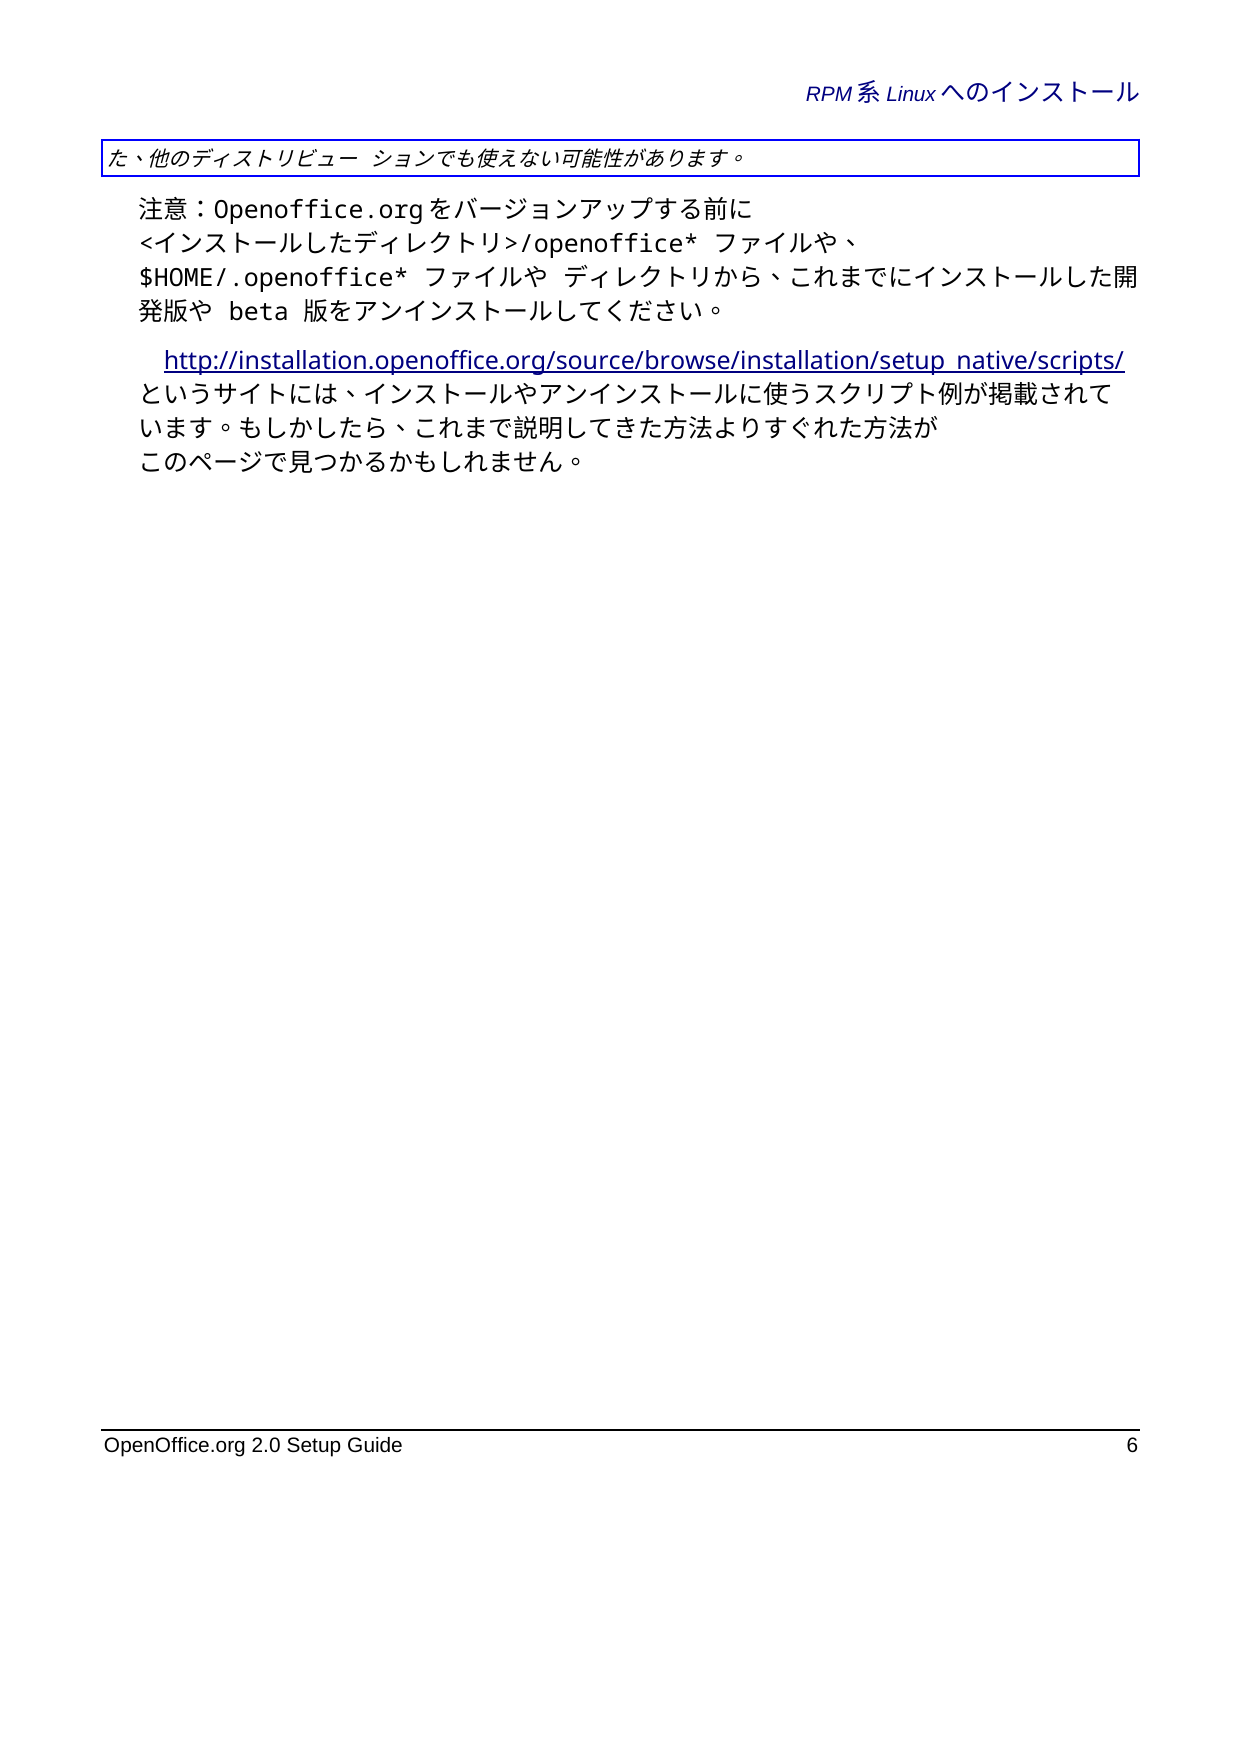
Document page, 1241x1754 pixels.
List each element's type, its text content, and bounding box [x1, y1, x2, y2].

text た、他のディストリビュー ションでも使えない可能性があります。 [103, 141, 1138, 175]
text http://installation.openoffice.org/source/browse/installation/setup_native/scripts/ というサイトには、インストールやアンインストールに使うスクリプト例が掲載されて います。もしかしたら、これまで説明してきた方法よりすぐれた方法が このページで見つかるかもしれません。 [138, 343, 1140, 478]
text 注意：Openoffice.orgをバージョンアップする前に <インストールしたディレクトリ>/openoffice* ファイルや、 $HOME/.openoffice* ファイルや ディレクトリから、これまでにインストールした開発版や beta 版をアンインストールしてください。 [138, 192, 1140, 328]
